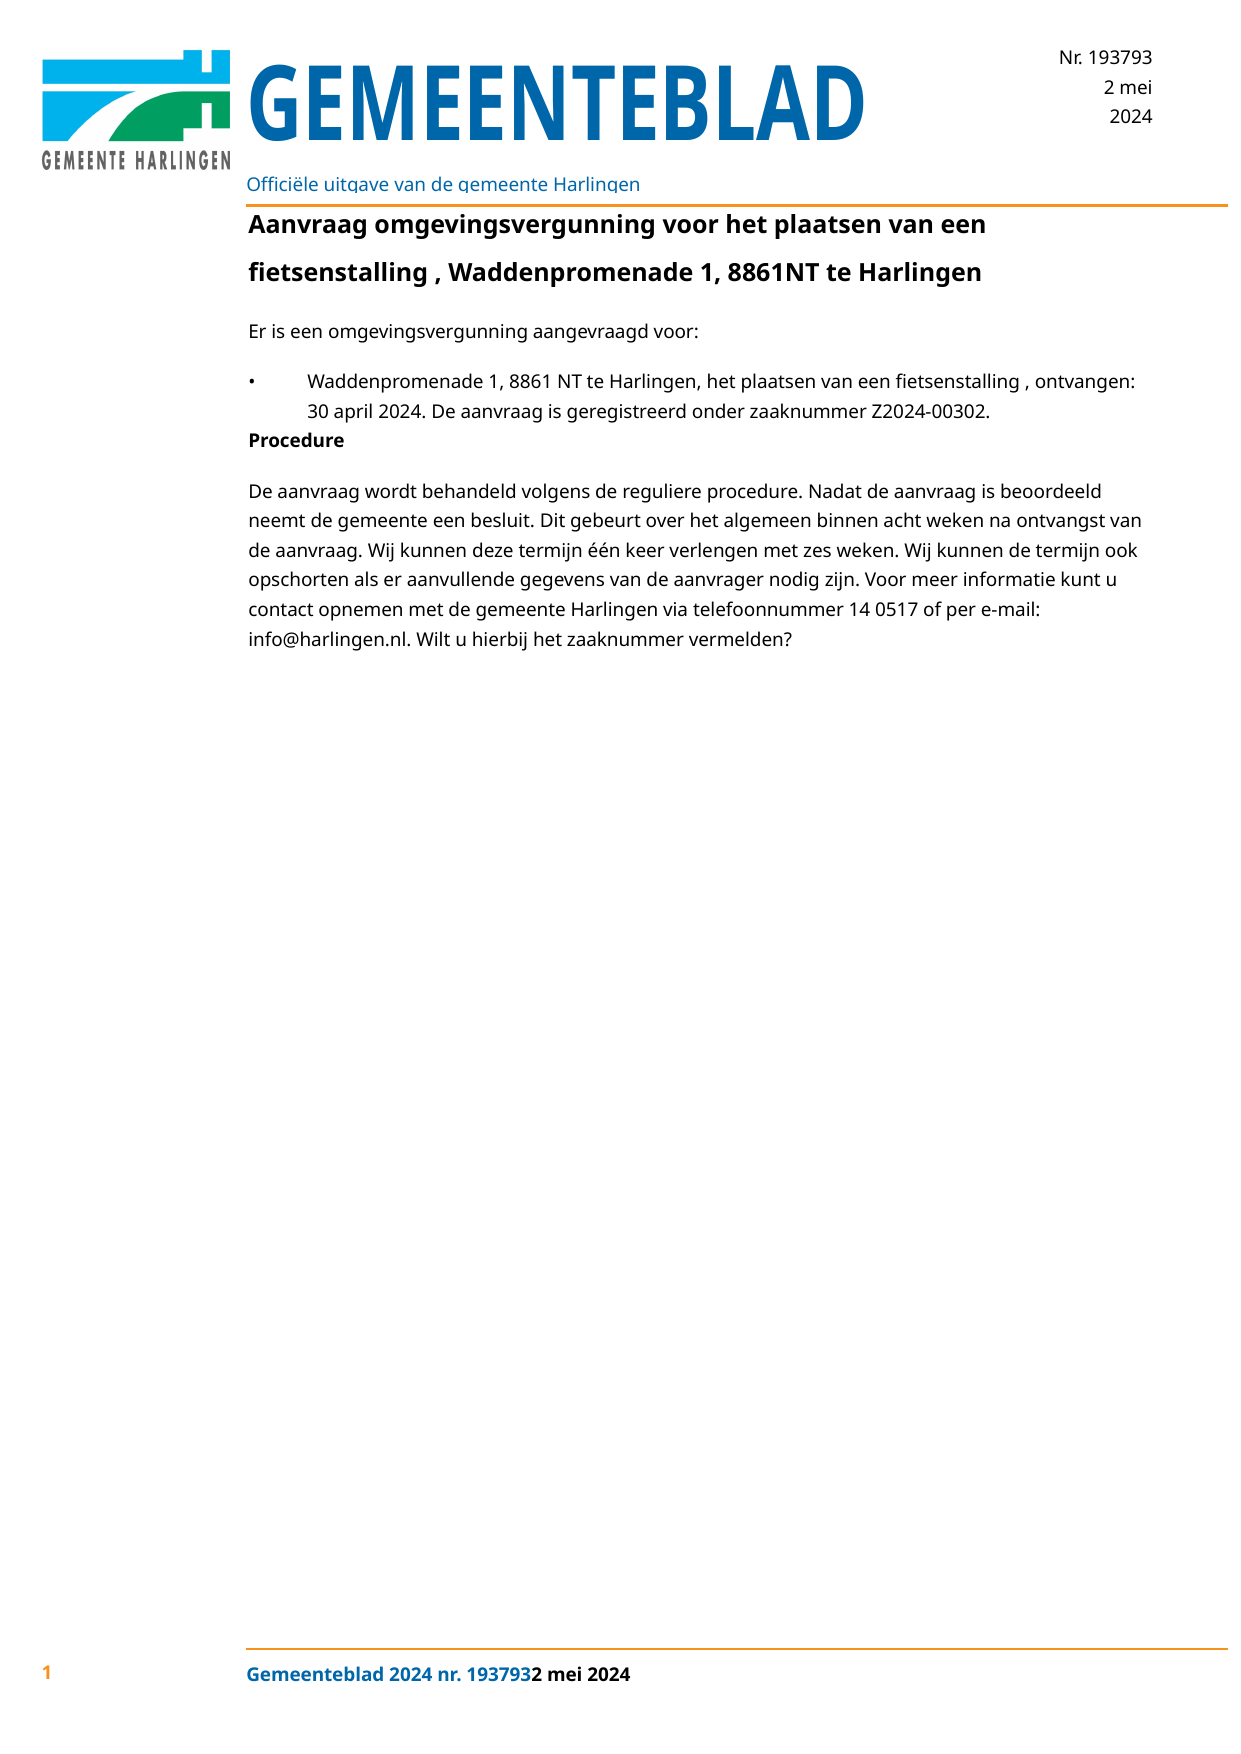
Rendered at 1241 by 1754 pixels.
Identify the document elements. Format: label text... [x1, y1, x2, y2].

text Aanvraag omgevingsvergunning voor het plaatsen van een fietsenstalling , Waddenpromenade 1, 8861NT te Harlingen [248, 207, 1152, 288]
text Er is een omgevingsvergunning aangevraagd voor: [248, 318, 1152, 344]
list Waddenpromenade 1, 8861 NT te Harlingen, het plaatsen van een fietsenstalling , ontvangen: 30 april 2024. De aanvraag is geregistreerd onder zaaknummer Z2024-00302. [248, 368, 1152, 424]
text Procedure [248, 427, 1152, 453]
picture [41, 47, 231, 172]
text De aanvraag wordt behandeld volgens de reguliere procedure. Nadat de aanvraag is beoordeeld neemt de gemeente een besluit. Dit gebeurt over het algemeen binnen acht weken na ontvangst van de aanvraag. Wij kunnen deze termijn één keer verlengen met zes weken. Wij kunnen de termijn ook opschorten als er aanvullende gegevens van de aanvrager nodig zijn. Voor meer informatie kunt u contact opnemen met de gemeente Harlingen via telefoonnummer 14 0517 of per e-mail: info@harlingen.nl. Wilt u hierbij het zaaknummer vermelden? [248, 478, 1152, 652]
